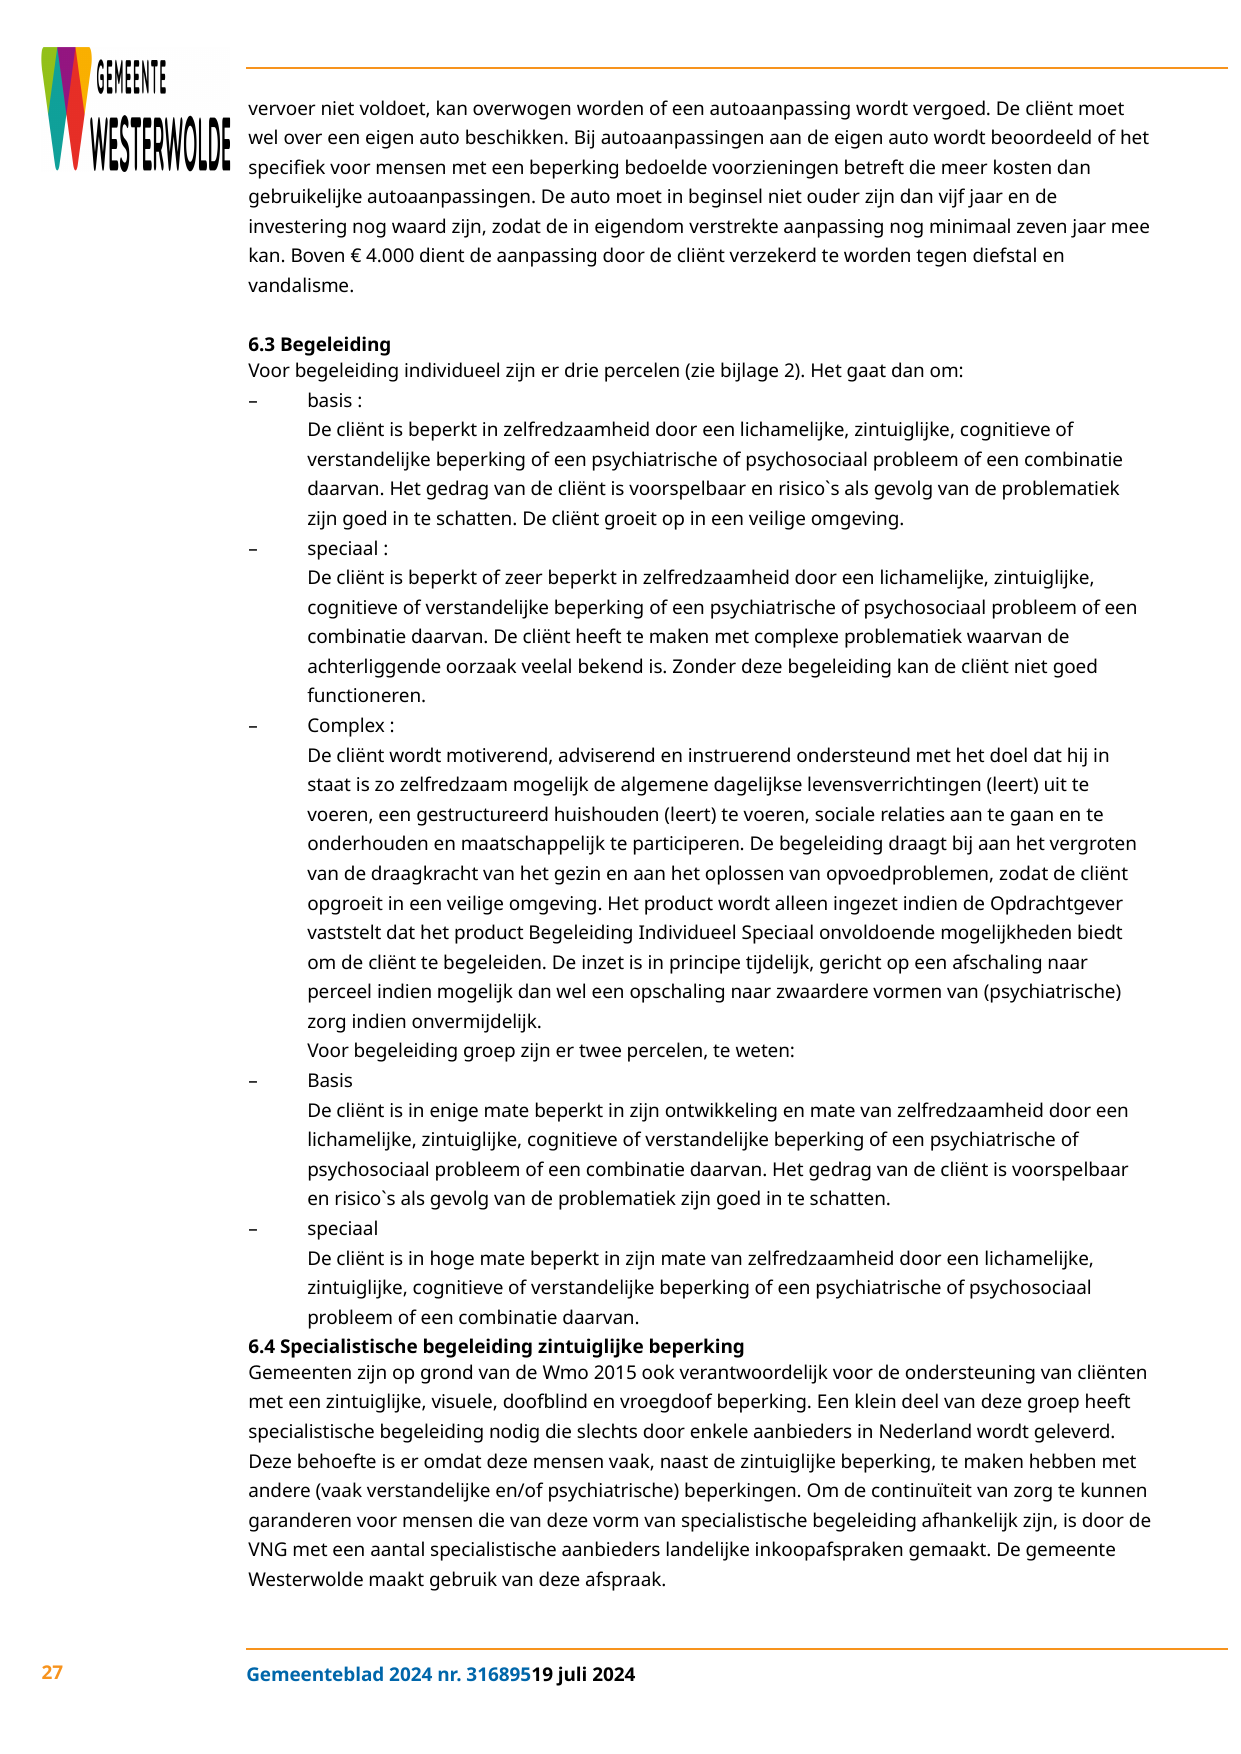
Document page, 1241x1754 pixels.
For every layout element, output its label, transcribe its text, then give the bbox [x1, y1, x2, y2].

list Voor begeleiding groep zijn er twee percelen, te weten: [248, 1038, 1152, 1063]
text 6.3 Begeleiding [248, 331, 1152, 357]
list De cliënt is in enige mate beperkt in zijn ontwikkeling en mate van zelfredzaamheid door een lichamelijke, zintuiglijke, cognitieve of verstandelijke beperking of een psychiatrische of psychosociaal probleem of een combinatie daarvan. Het gedrag van de cliënt is voorspelbaar en risico`s als gevolg van de problematiek zijn goed in te schatten. [248, 1097, 1152, 1211]
picture [41, 47, 231, 172]
list De cliënt is in hoge mate beperkt in zijn mate van zelfredzaamheid door een lichamelijke, zintuiglijke, cognitieve of verstandelijke beperking of een psychiatrische of psychosociaal probleem of een combinatie daarvan. [248, 1245, 1152, 1329]
text Voor begeleiding individueel zijn er drie percelen (zie bijlage 2). Het gaat dan om: [248, 357, 1152, 383]
text vervoer niet voldoet, kan overwogen worden of een autoaanpassing wordt vergoed. De cliënt moet wel over een eigen auto beschikken. Bij autoaanpassingen aan de eigen auto wordt beoordeeld of het specifiek voor mensen met een beperking bedoelde voorzieningen betreft die meer kosten dan gebruikelijke autoaanpassingen. De auto moet in beginsel niet ouder zijn dan vijf jaar en de investering nog waard zijn, zodat de in eigendom verstrekte aanpassing nog minimaal zeven jaar mee kan. Boven € 4.000 dient de aanpassing door de cliënt verzekerd te worden tegen diefstal en vandalisme. [248, 95, 1152, 298]
list speciaal : [248, 535, 1152, 560]
list speciaal [248, 1215, 1152, 1241]
list De cliënt wordt motiverend, adviserend en instruerend ondersteund met het doel dat hij in staat is zo zelfredzaam mogelijk de algemene dagelijkse levensverrichtingen (leert) uit te voeren, een gestructureerd huishouden (leert) te voeren, sociale relaties aan te gaan en te onderhouden en maatschappelijk te participeren. De begeleiding draagt bij aan het vergroten van de draagkracht van het gezin en aan het oplossen van opvoedproblemen, zodat de cliënt opgroeit in een veilige omgeving. Het product wordt alleen ingezet indien de Opdrachtgever vaststelt dat het product Begeleiding Individueel Speciaal onvoldoende mogelijkheden biedt om de cliënt te begeleiden. De inzet is in principe tijdelijk, gericht op een afschaling naar perceel indien mogelijk dan wel een opschaling naar zwaardere vormen van (psychiatrische) zorg indien onvermijdelijk. [248, 742, 1152, 1034]
list De cliënt is beperkt of zeer beperkt in zelfredzaamheid door een lichamelijke, zintuiglijke, cognitieve of verstandelijke beperking of een psychiatrische of psychosociaal probleem of een combinatie daarvan. De cliënt heeft te maken met complexe problematiek waarvan de achterliggende oorzaak veelal bekend is. Zonder deze begeleiding kan de cliënt niet goed functioneren. [248, 564, 1152, 708]
list Basis [248, 1067, 1152, 1093]
text Gemeenten zijn op grond van de Wmo 2015 ook verantwoordelijk voor de ondersteuning van cliënten met een zintuiglijke, visuele, doofblind en vroegdoof beperking. Een klein deel van deze groep heeft specialistische begeleiding nodig die slechts door enkele aanbieders in Nederland wordt geleverd. Deze behoefte is er omdat deze mensen vaak, naast de zintuiglijke beperking, te maken hebben met andere (vaak verstandelijke en/of psychiatrische) beperkingen. Om de continuïteit van zorg te kunnen garanderen voor mensen die van deze vorm van specialistische begeleiding afhankelijk zijn, is door de VNG met een aantal specialistische aanbieders landelijke inkoopafspraken gemaakt. De gemeente Westerwolde maakt gebruik van deze afspraak. [248, 1359, 1152, 1592]
list Complex : [248, 712, 1152, 738]
text 6.4 Specialistische begeleiding zintuiglijke beperking [248, 1333, 1152, 1359]
list basis : [248, 387, 1152, 412]
list De cliënt is beperkt in zelfredzaamheid door een lichamelijke, zintuiglijke, cognitieve of verstandelijke beperking of een psychiatrische of psychosociaal probleem of een combinatie daarvan. Het gedrag van de cliënt is voorspelbaar en risico`s als gevolg van de problematiek zijn goed in te schatten. De cliënt groeit op in een veilige omgeving. [248, 416, 1152, 531]
